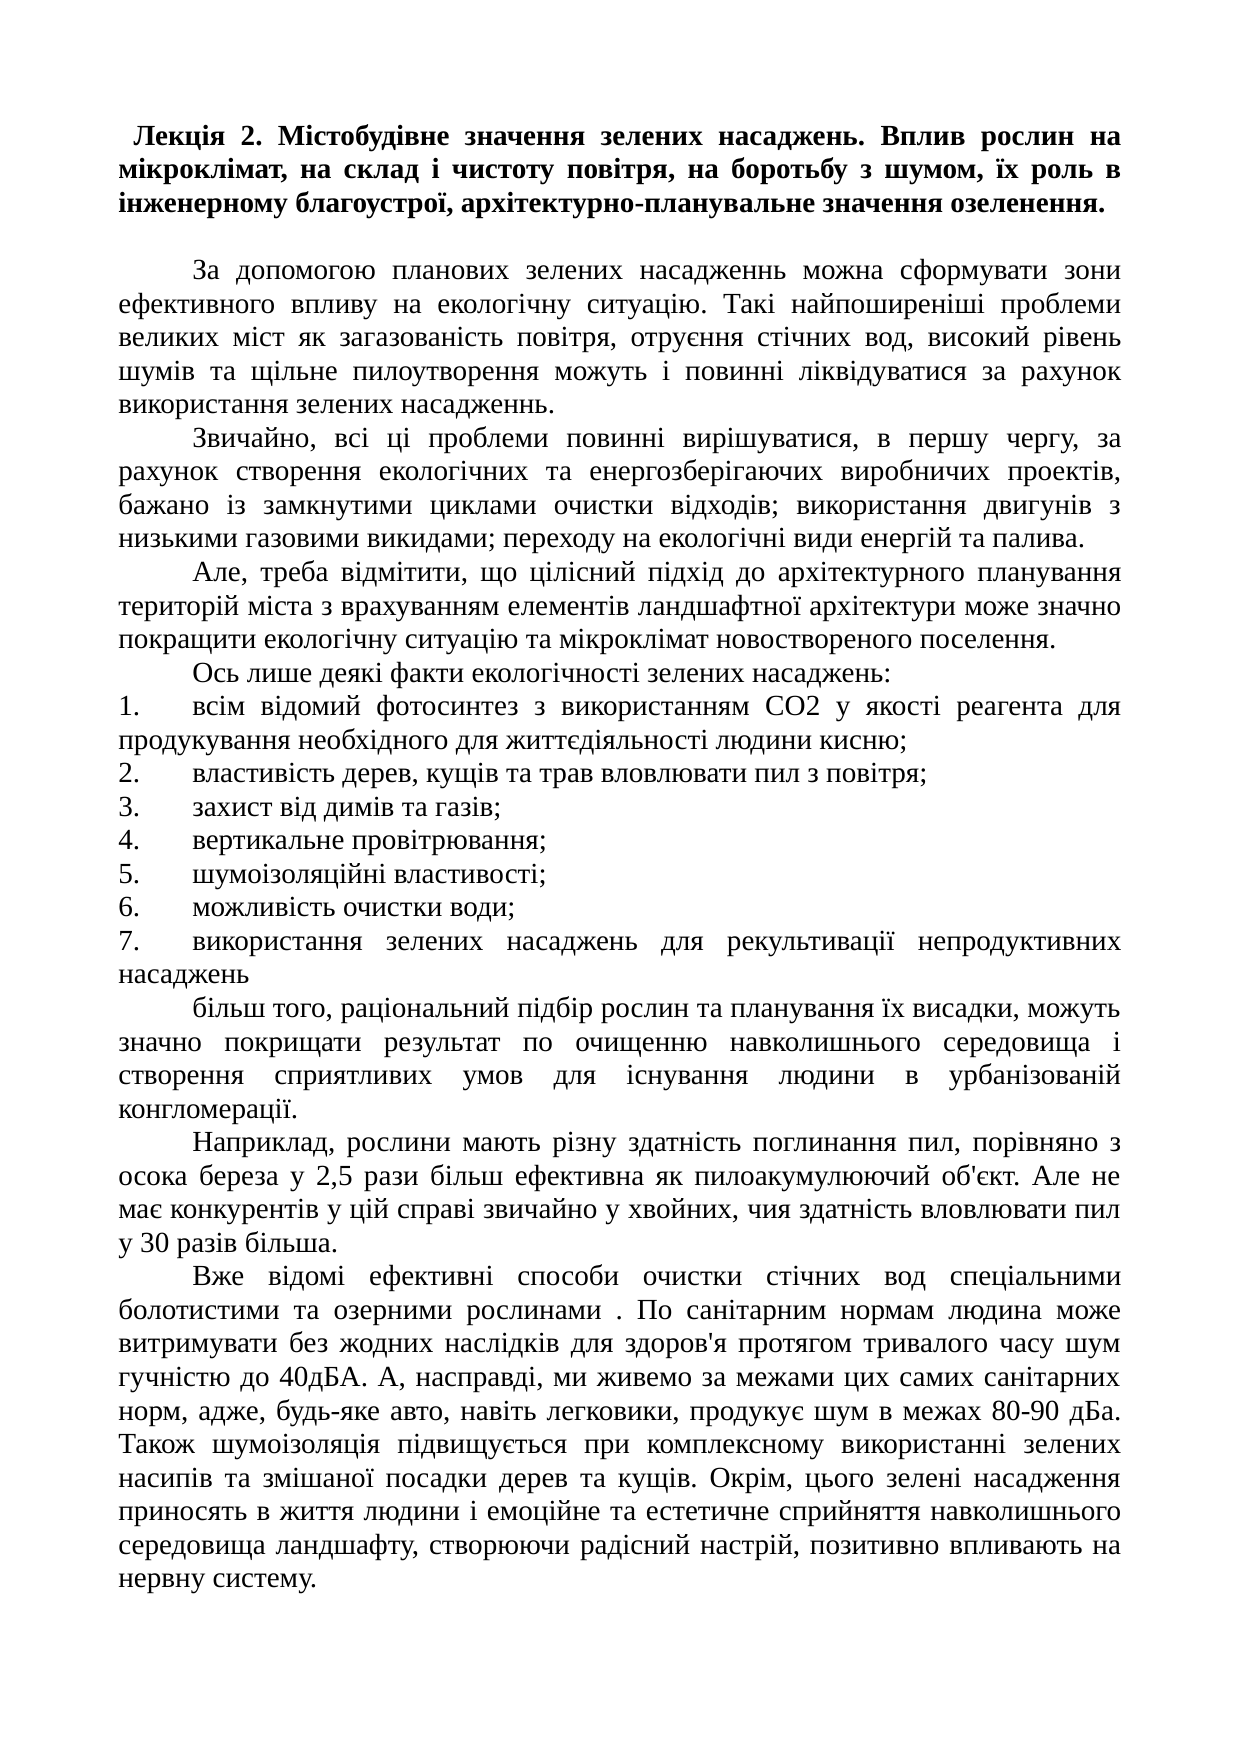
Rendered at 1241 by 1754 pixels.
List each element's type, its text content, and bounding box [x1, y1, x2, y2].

text більш того, раціональний підбір рослин та планування їх висадки, можуть значно покрищати результат по очищенню навколишнього середовища і створення сприятливих умов для існування людини в урбанізованій конгломерації. [118, 990, 1122, 1124]
text Наприклад, рослини мають різну здатність поглинання пил, порівняно з осока береза у 2,5 рази більш ефективна як пилоакумулюючий об'єкт. Але не має конкурентів у цій справі звичайно у хвойних, чия здатність вловлювати пил у 30 разів більша. [118, 1124, 1122, 1258]
list шумоізоляційні властивості; [118, 856, 1122, 889]
text Але, треба відмітити, що цілісний підхід до архітектурного планування територій міста з врахуванням елементів ландшафтної архітектури може значно покращити екологічну ситуацію та мікроклімат новоствореного поселення. [118, 554, 1122, 655]
list властивість дерев, кущів та трав вловлювати пил з повітря; [118, 755, 1122, 789]
text Ось лише деякі факти екологічності зелених насаджень: [118, 655, 1122, 688]
list можливість очистки води; [118, 889, 1122, 923]
list всім відомий фотосинтез з використанням СО2 у якості реагента для продукування необхідного для життєдіяльності людини кисню; [118, 688, 1122, 755]
text Лекція 2. Містобудівне значення зелених насаджень. Вплив рослин на мікроклімат, на склад і чистоту повітря, на боротьбу з шумом, їх роль в інженерному благоустрої, архітектурно-планувальне значення озеленення. [118, 118, 1122, 219]
text Звичайно, всі ці проблеми повинні вирішуватися, в першу чергу, за рахунок створення екологічних та енергозберігаючих виробничих проектів, бажано із замкнутими циклами очистки відходів; використання двигунів з низькими газовими викидами; переходу на екологічні види енергій та палива. [118, 420, 1122, 554]
list вертикальне провітрювання; [118, 822, 1122, 856]
text За допомогою планових зелених насадженнь можна сформувати зони ефективного впливу на екологічну ситуацію. Такі найпоширеніші проблеми великих міст як загазованість повітря, отруєння стічних вод, високий рівень шумів та щільне пилоутворення можуть і повинні ліквідуватися за рахунок використання зелених насадженнь. [118, 252, 1122, 420]
list захист від димів та газів; [118, 789, 1122, 822]
list використання зелених насаджень для рекультивації непродуктивних насаджень [118, 923, 1122, 990]
text Вже відомі ефективні способи очистки стічних вод спеціальними болотистими та озерними рослинами . По санітарним нормам людина може витримувати без жодних наслідків для здоров'я протягом тривалого часу шум гучністю до 40дБА. А, насправді, ми живемо за межами цих самих санітарних норм, адже, будь-яке авто, навіть легковики, продукує шум в межах 80-90 дБа. Також шумоізоляція підвищується при комплексному використанні зелених насипів та змішаної посадки дерев та кущів. Окрім, цього зелені насадження приносять в життя людини і емоційне та естетичне сприйняття навколишнього середовища ландшафту, створюючи радісний настрій, позитивно впливають на нервну систему. [118, 1258, 1122, 1594]
